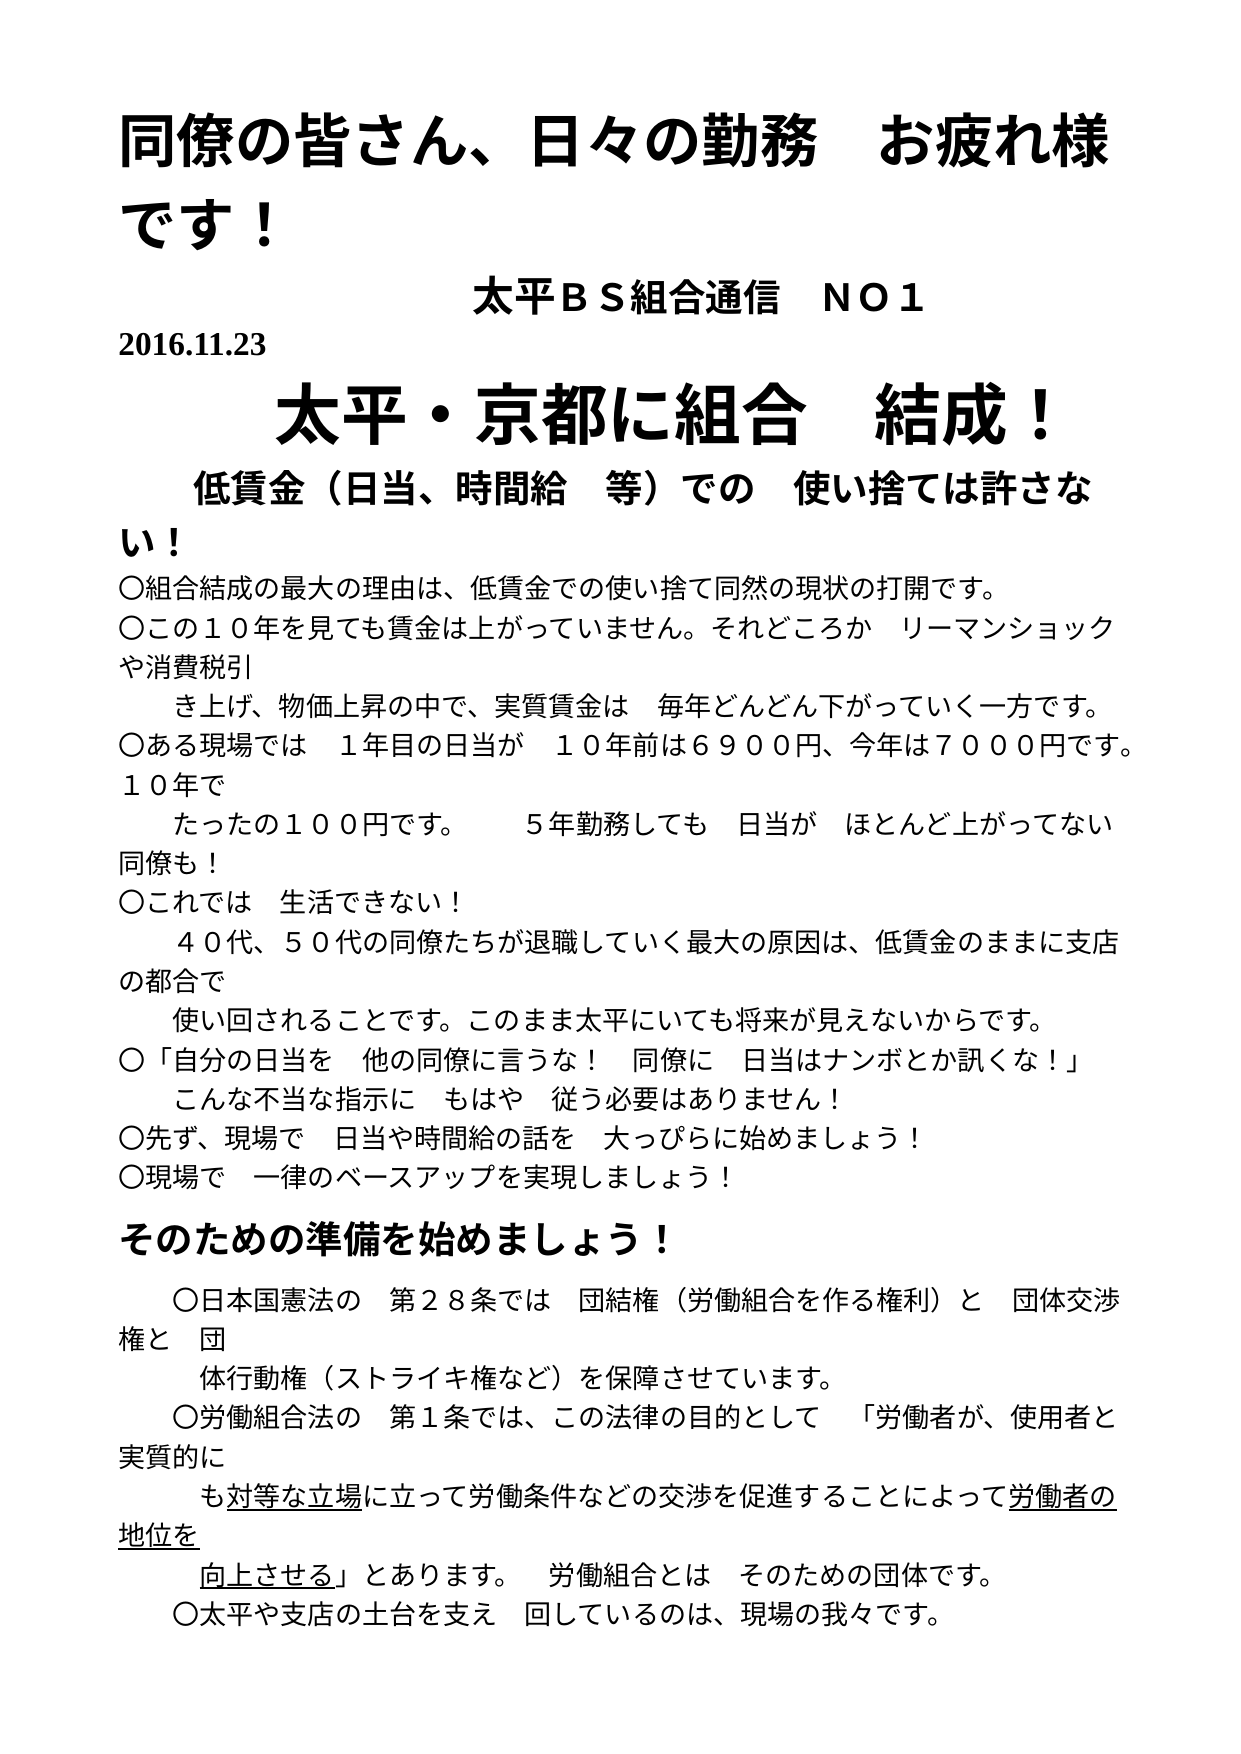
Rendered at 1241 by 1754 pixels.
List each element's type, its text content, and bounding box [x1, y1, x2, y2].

text 〇現場で 一律のベースアップを実現しましょう！ [118, 1156, 1122, 1196]
text 〇労働組合法の 第１条では、この法律の目的として 「労働者が、使用者と実質的に [118, 1396, 1122, 1475]
text 〇太平や支店の土台を支え 回しているのは、現場の我々です。 [118, 1593, 1122, 1632]
text 太平ＢＳ組合通信 ＮＯ１ 2016.11.23 [118, 263, 1122, 362]
text 〇日本国憲法の 第２８条では 団結権（労働組合を作る権利）と 団体交渉権と 団 [118, 1279, 1122, 1357]
text 低賃金（日当、時間給 等）での 使い捨ては許さない！ [118, 459, 1122, 567]
text も対等な立場に立って労働条件などの交渉を促進することによって労働者の地位を [118, 1475, 1122, 1553]
text たったの１００円です。 ５年勤務しても 日当が ほとんど上がってない同僚も！ [118, 803, 1122, 881]
text 太平・京都に組合 結成！ [118, 362, 1122, 459]
text 〇先ず、現場で 日当や時間給の話を 大っぴらに始めましょう！ [118, 1117, 1122, 1156]
text き上げ、物価上昇の中で、実質賃金は 毎年どんどん下がっていく一方です。 [118, 685, 1122, 724]
text ４０代、５０代の同僚たちが退職していく最大の原因は、低賃金のままに支店の都合で [118, 921, 1122, 999]
text 〇「自分の日当を 他の同僚に言うな！ 同僚に 日当はナンボとか訊くな！」 [118, 1038, 1122, 1078]
text こんな不当な指示に もはや 従う必要はありません！ [118, 1078, 1122, 1117]
text 体行動権（ストライキ権など）を保障させています。 [118, 1357, 1122, 1396]
text 使い回されることです。このまま太平にいても将来が見えないからです。 [118, 999, 1122, 1038]
text 向上させる」とあります。 労働組合とは そのための団体です。 [118, 1553, 1122, 1593]
text 同僚の皆さん、日々の勤務 お疲れ様です！ [118, 94, 1122, 263]
text 〇この１０年を見ても賃金は上がっていません。それどころか リーマンショックや消費税引 [118, 607, 1122, 685]
text そのための準備を始めましょう！ [118, 1210, 1122, 1264]
text 〇これでは 生活できない！ [118, 881, 1122, 921]
text 〇組合結成の最大の理由は、低賃金での使い捨て同然の現状の打開です。 [118, 567, 1122, 607]
text 〇ある現場では １年目の日当が １０年前は６９００円、今年は７０００円です。１０年で [118, 724, 1122, 803]
